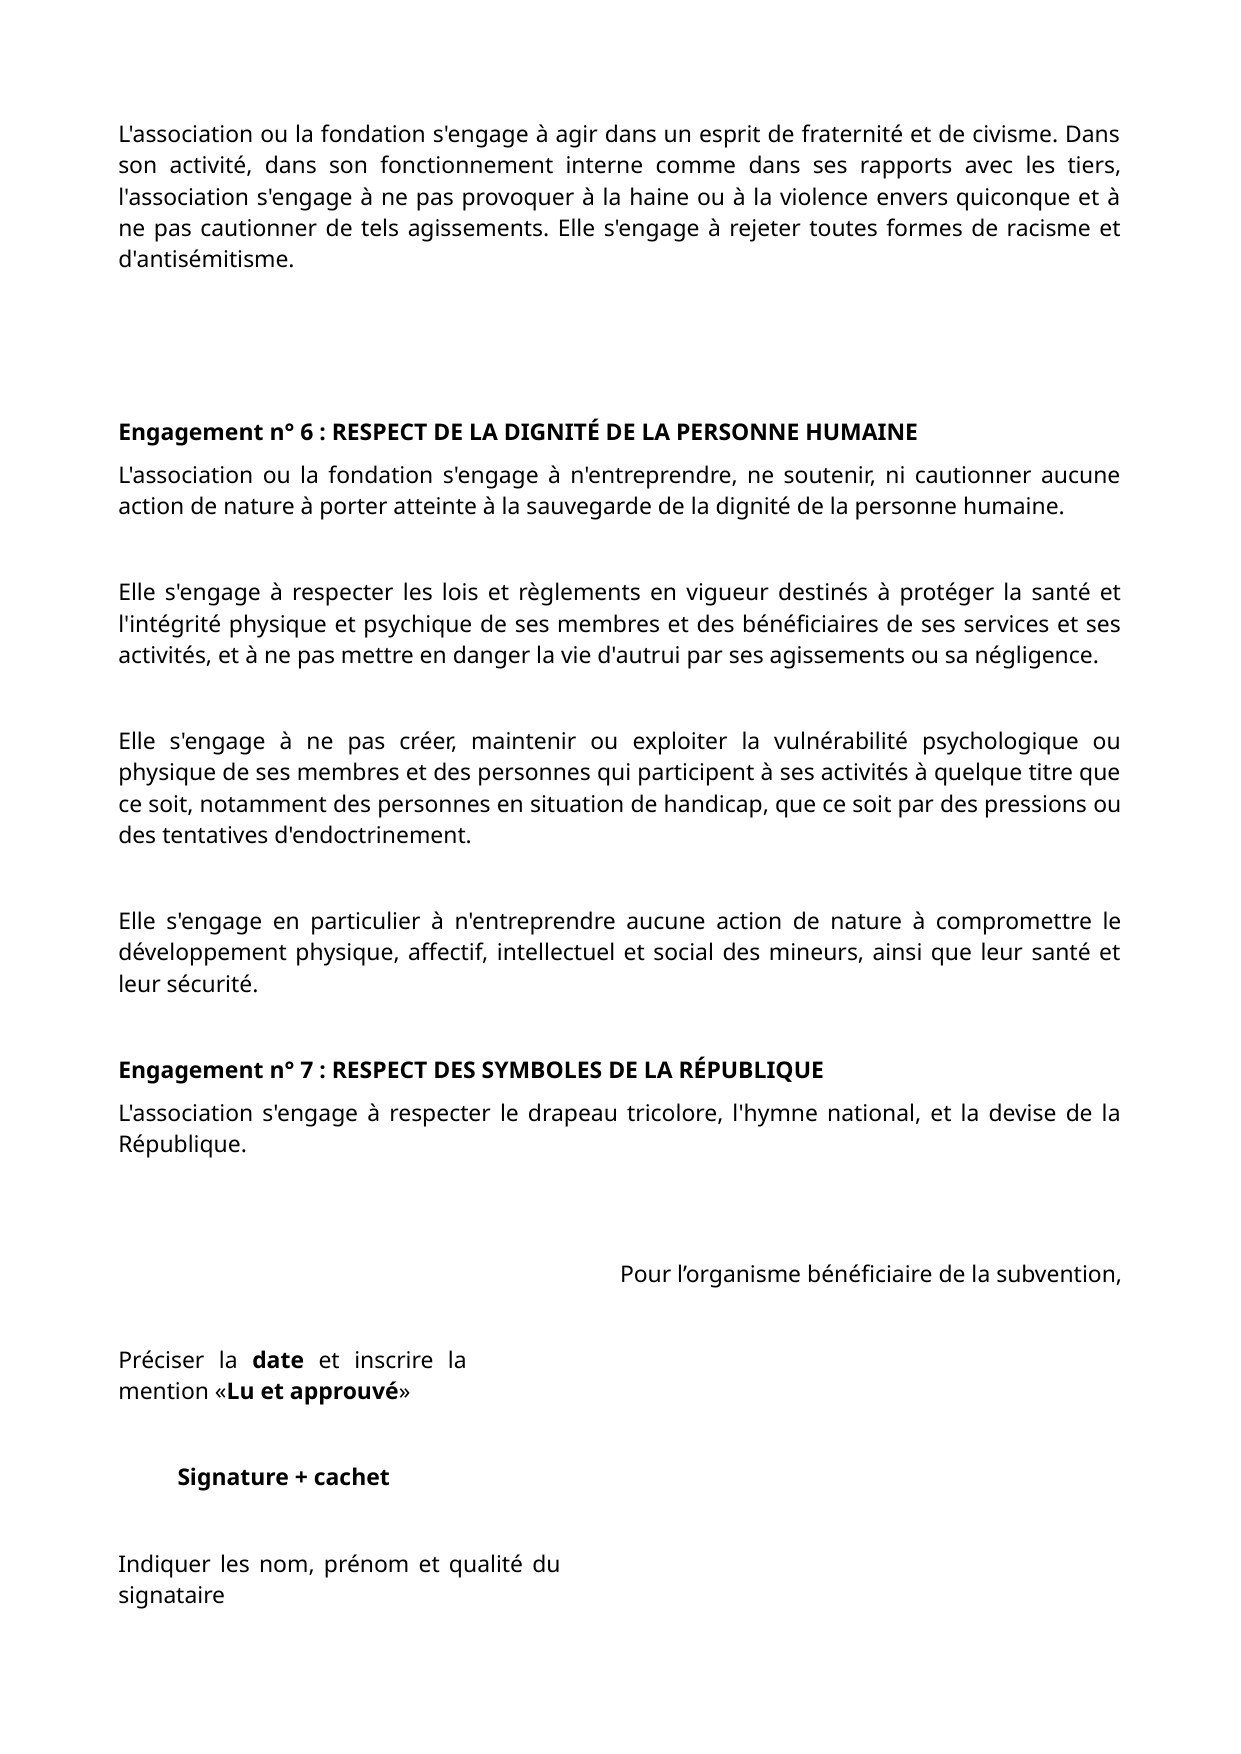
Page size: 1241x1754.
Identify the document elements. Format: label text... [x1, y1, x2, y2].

text L'association ou la fondation s'engage à agir dans un esprit de fraternité et de civisme. Dans son activité, dans son fonctionnement interne comme dans ses rapports avec les tiers, l'association s'engage à ne pas provoquer à la haine ou à la violence envers quiconque et à ne pas cautionner de tels agissements. Elle s'engage à rejeter toutes formes de racisme et d'antisémitisme. [118, 118, 1122, 274]
text Elle s'engage à respecter les lois et règlements en vigueur destinés à protéger la santé et l'intégrité physique et psychique de ses membres et des bénéficiaires de ses services et ses activités, et à ne pas mettre en danger la vie d'autrui par ses agissements ou sa négligence. [118, 576, 1122, 670]
text Engagement n° 7 : RESPECT DES SYMBOLES DE LA RÉPUBLIQUE [118, 1054, 1122, 1085]
text Elle s'engage à ne pas créer, maintenir ou exploiter la vulnérabilité psychologique ou physique de ses membres et des personnes qui participent à ses activités à quelque titre que ce soit, notamment des personnes en situation de handicap, que ce soit par des pressions ou des tentatives d'endoctrinement. [118, 725, 1122, 850]
text Pour l’organisme bénéficiaire de la subvention, [118, 1257, 1122, 1289]
text Signature + cachet [177, 1461, 1122, 1492]
text Elle s'engage en particulier à n'entreprendre aucune action de nature à compromettre le développement physique, affectif, intellectuel et social des mineurs, ainsi que leur santé et leur sécurité. [118, 905, 1122, 999]
text L'association ou la fondation s'engage à n'entreprendre, ne soutenir, ni cautionner aucune action de nature à porter atteinte à la sauvegarde de la dignité de la personne humaine. [118, 459, 1122, 521]
text Indiquer les nom, prénom et qualité du signataire [118, 1547, 561, 1610]
text Préciser la date et inscrire la mention «Lu et approuvé» [118, 1344, 467, 1406]
text L'association s'engage à respecter le drapeau tricolore, l'hymne national, et la devise de la République. [118, 1097, 1122, 1159]
text Engagement n° 6 : RESPECT DE LA DIGNITÉ DE LA PERSONNE HUMAINE [118, 416, 1122, 447]
